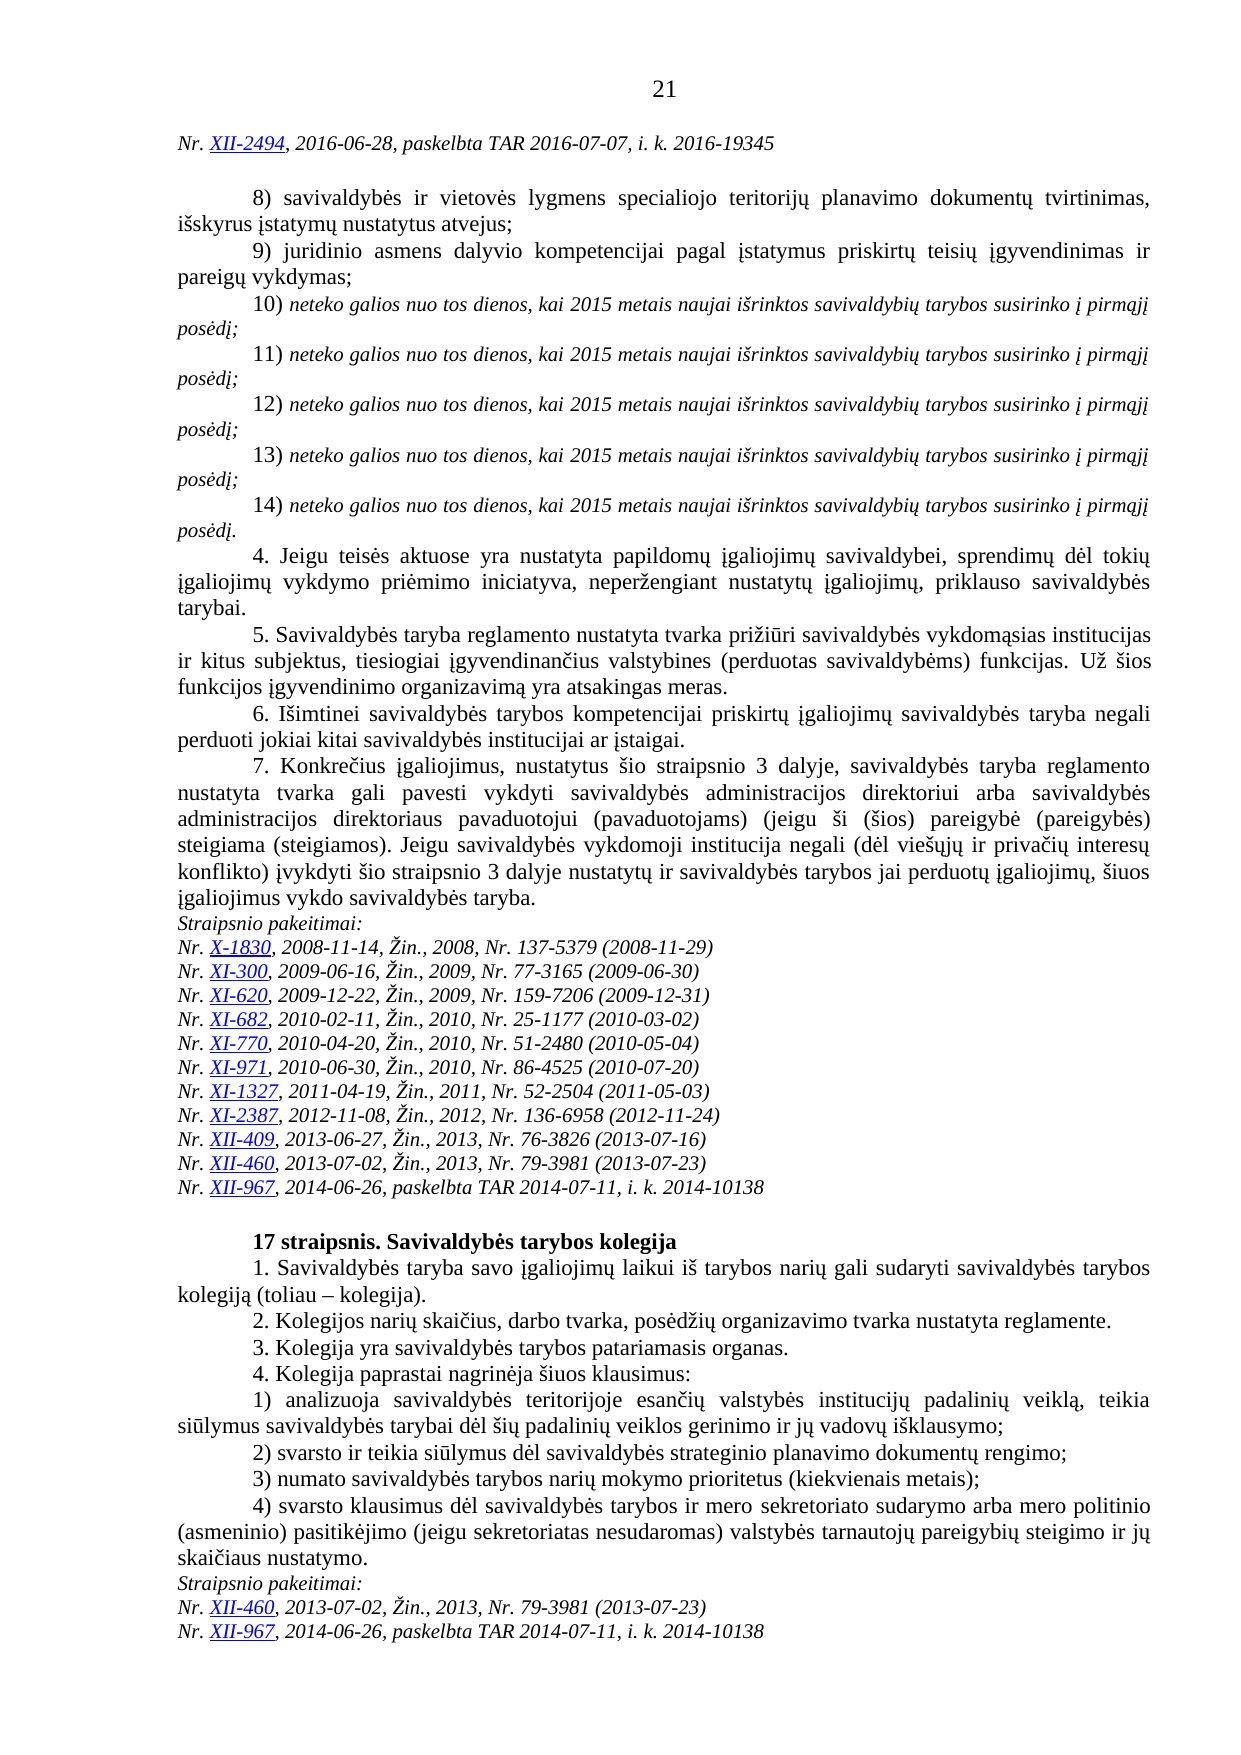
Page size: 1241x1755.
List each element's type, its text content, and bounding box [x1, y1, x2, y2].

text Nr. XII-460, 2013-07-02, Žin., 2013, Nr. 79-3981 (2013-07-23) [177, 1151, 1152, 1175]
text 12) neteko galios nuo tos dienos, kai 2015 metais naujai išrinktos savivaldybių tarybos susirinko į pirmąjį posėdį; [177, 390, 1152, 441]
text Nr. XI-971, 2010-06-30, Žin., 2010, Nr. 86-4525 (2010-07-20) [177, 1055, 1152, 1079]
text 5. Savivaldybės taryba reglamento nustatyta tvarka prižiūri savivaldybės vykdomąsias institucijas ir kitus subjektus, tiesiogiai įgyvendinančius valstybines (perduotas savivaldybėms) funkcijas. Už šios funkcijos įgyvendinimo organizavimą yra atsakingas meras. [177, 621, 1152, 700]
text 6. Išimtinei savivaldybės tarybos kompetencijai priskirtų įgaliojimų savivaldybės taryba negali perduoti jokiai kitai savivaldybės institucijai ar įstaigai. [177, 700, 1152, 752]
text Nr. XI-620, 2009-12-22, Žin., 2009, Nr. 159-7206 (2009-12-31) [177, 983, 1152, 1007]
text 1) analizuoja savivaldybės teritorijoje esančių valstybės institucijų padalinių veiklą, teikia siūlymus savivaldybės tarybai dėl šių padalinių veiklos gerinimo ir jų vadovų išklausymo; [177, 1386, 1152, 1439]
text 17 straipsnis. Savivaldybės tarybos kolegija [177, 1228, 1152, 1254]
text Nr. XI-2387, 2012-11-08, Žin., 2012, Nr. 136-6958 (2012-11-24) [177, 1103, 1152, 1127]
text 4. Jeigu teisės aktuose yra nustatyta papildomų įgaliojimų savivaldybei, sprendimų dėl tokių įgaliojimų vykdymo priėmimo iniciatyva, neperžengiant nustatytų įgaliojimų, priklauso savivaldybės tarybai. [177, 542, 1152, 621]
text 4) svarsto klausimus dėl savivaldybės tarybos ir mero sekretoriato sudarymo arba mero politinio (asmeninio) pasitikėjimo (jeigu sekretoriatas nesudaromas) valstybės tarnautojų pareigybių steigimo ir jų skaičiaus nustatymo. [177, 1492, 1152, 1571]
text Straipsnio pakeitimai: [177, 1571, 1152, 1595]
text 3) numato savivaldybės tarybos narių mokymo prioritetus (kiekvienais metais); [177, 1465, 1152, 1492]
text Nr. XII-2494, 2016-06-28, paskelbta TAR 2016-07-07, i. k. 2016-19345 [177, 131, 1152, 155]
text Nr. X-1830, 2008-11-14, Žin., 2008, Nr. 137-5379 (2008-11-29) [177, 935, 1152, 959]
text 3. Kolegija yra savivaldybės tarybos patariamasis organas. [177, 1333, 1152, 1360]
text 9) juridinio asmens dalyvio kompetencijai pagal įstatymus priskirtų teisių įgyvendinimas ir pareigų vykdymas; [177, 237, 1152, 289]
text Nr. XII-460, 2013-07-02, Žin., 2013, Nr. 79-3981 (2013-07-23) [177, 1595, 1152, 1619]
text Nr. XII-967, 2014-06-26, paskelbta TAR 2014-07-11, i. k. 2014-10138 [177, 1619, 1152, 1643]
text 10) neteko galios nuo tos dienos, kai 2015 metais naujai išrinktos savivaldybių tarybos susirinko į pirmąjį posėdį; [177, 289, 1152, 340]
text Nr. XI-300, 2009-06-16, Žin., 2009, Nr. 77-3165 (2009-06-30) [177, 959, 1152, 983]
text 1. Savivaldybės taryba savo įgaliojimų laikui iš tarybos narių gali sudaryti savivaldybės tarybos kolegiją (toliau – kolegija). [177, 1254, 1152, 1307]
text 14) neteko galios nuo tos dienos, kai 2015 metais naujai išrinktos savivaldybių tarybos susirinko į pirmąjį posėdį. [177, 491, 1152, 542]
text 2) svarsto ir teikia siūlymus dėl savivaldybės strateginio planavimo dokumentų rengimo; [177, 1439, 1152, 1465]
text 8) savivaldybės ir vietovės lygmens specialiojo teritorijų planavimo dokumentų tvirtinimas, išskyrus įstatymų nustatytus atvejus; [177, 184, 1152, 237]
text Nr. XII-967, 2014-06-26, paskelbta TAR 2014-07-11, i. k. 2014-10138 [177, 1175, 1152, 1199]
text Nr. XI-770, 2010-04-20, Žin., 2010, Nr. 51-2480 (2010-05-04) [177, 1031, 1152, 1055]
text 11) neteko galios nuo tos dienos, kai 2015 metais naujai išrinktos savivaldybių tarybos susirinko į pirmąjį posėdį; [177, 340, 1152, 390]
text Nr. XI-1327, 2011-04-19, Žin., 2011, Nr. 52-2504 (2011-05-03) [177, 1079, 1152, 1103]
text 13) neteko galios nuo tos dienos, kai 2015 metais naujai išrinktos savivaldybių tarybos susirinko į pirmąjį posėdį; [177, 441, 1152, 491]
text 7. Konkrečius įgaliojimus, nustatytus šio straipsnio 3 dalyje, savivaldybės taryba reglamento nustatyta tvarka gali pavesti vykdyti savivaldybės administracijos direktoriui arba savivaldybės administracijos direktoriaus pavaduotojui (pavaduotojams) (jeigu ši (šios) pareigybė (pareigybės) steigiama (steigiamos). Jeigu savivaldybės vykdomoji institucija negali (dėl viešųjų ir privačių interesų konflikto) įvykdyti šio straipsnio 3 dalyje nustatytų ir savivaldybės tarybos jai perduotų įgaliojimų, šiuos įgaliojimus vykdo savivaldybės taryba. [177, 752, 1152, 911]
text Nr. XII-409, 2013-06-27, Žin., 2013, Nr. 76-3826 (2013-07-16) [177, 1127, 1152, 1151]
text 4. Kolegija paprastai nagrinėja šiuos klausimus: [177, 1360, 1152, 1386]
text Nr. XI-682, 2010-02-11, Žin., 2010, Nr. 25-1177 (2010-03-02) [177, 1007, 1152, 1031]
text Straipsnio pakeitimai: [177, 911, 1152, 935]
text 2. Kolegijos narių skaičius, darbo tvarka, posėdžių organizavimo tvarka nustatyta reglamente. [177, 1307, 1152, 1333]
